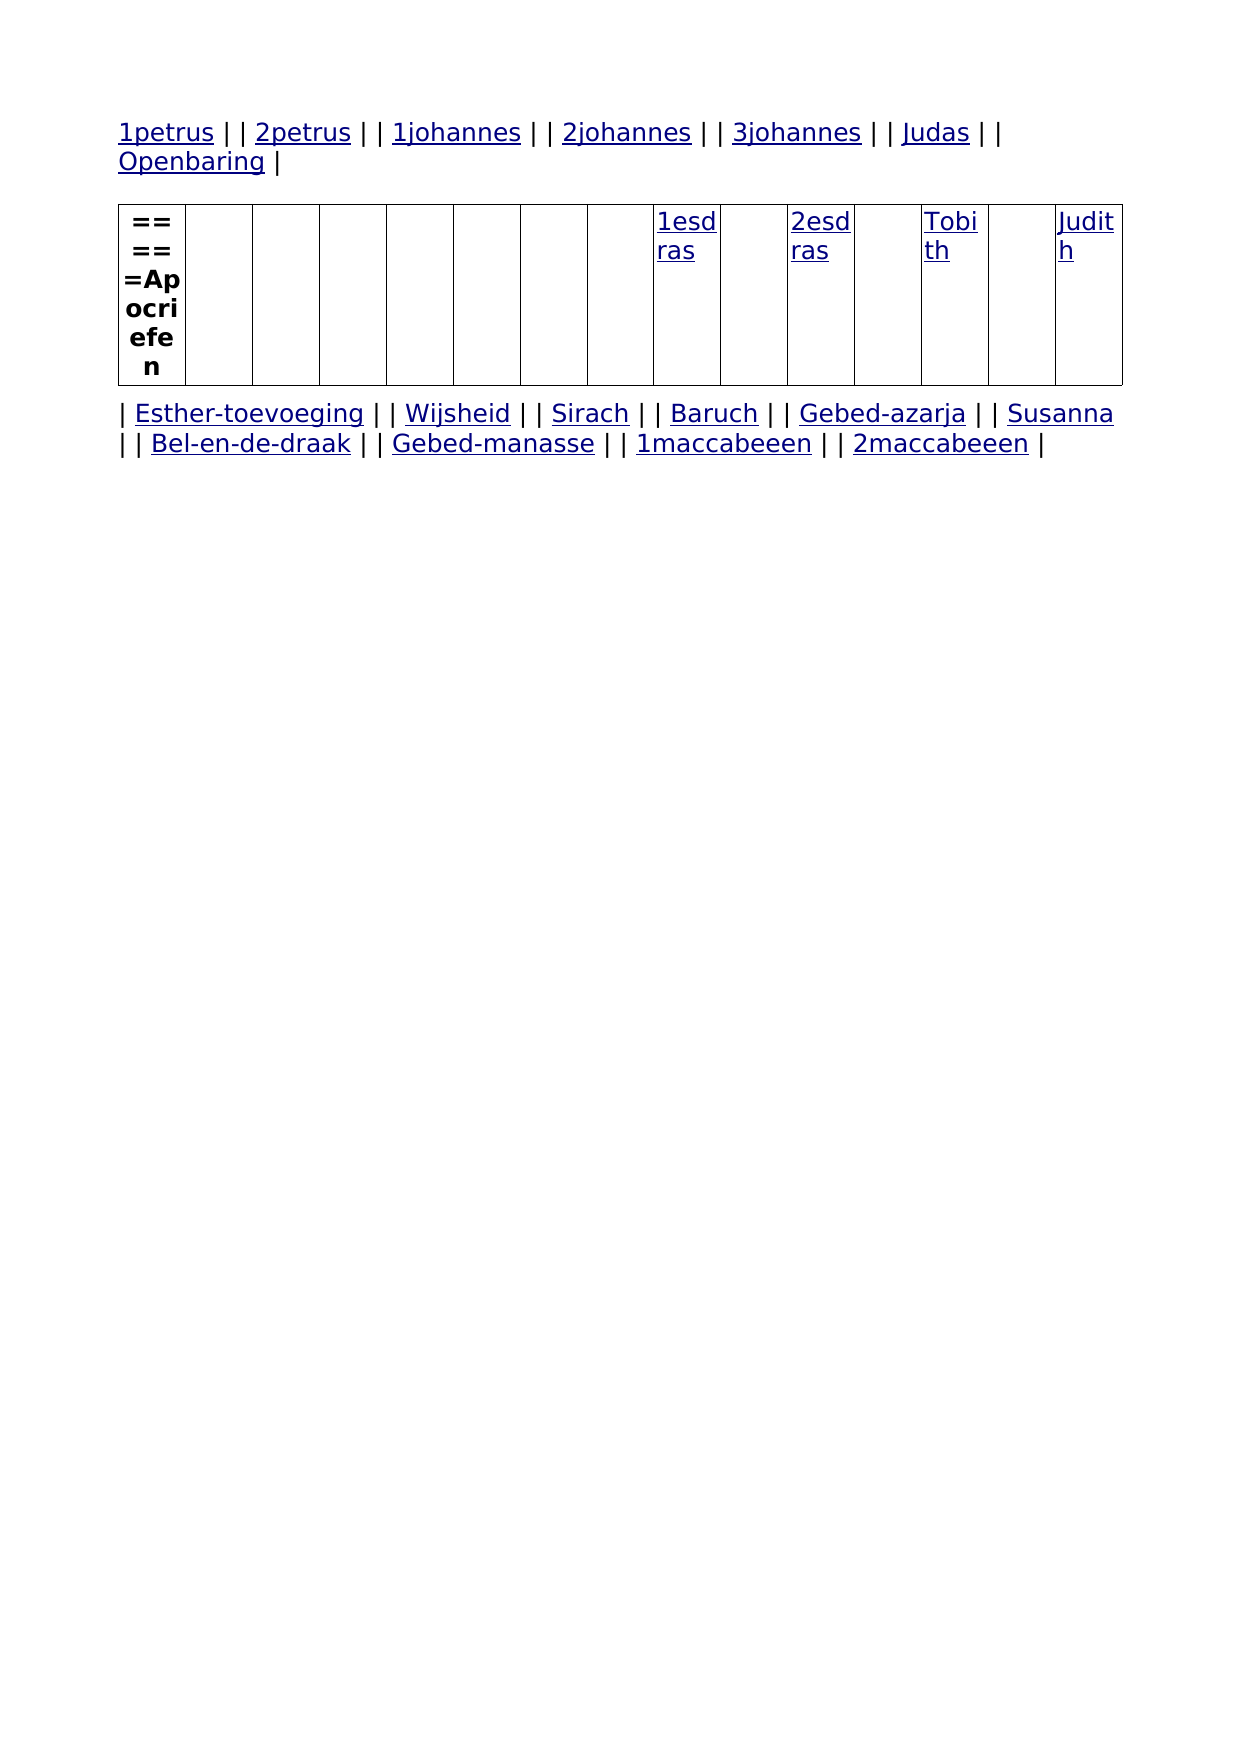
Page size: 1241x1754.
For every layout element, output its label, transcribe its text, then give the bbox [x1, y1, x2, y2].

table_header 2esdras [788, 205, 854, 385]
table_header [521, 205, 587, 385]
text | Esther-toevoeging | | Wijsheid | | Sirach | | Baruch | | Gebed-azarja | | Susanna | | Bel-en-de-draak | | Gebed-manasse | | 1maccabeeen | | 2maccabeeen | [118, 399, 1122, 458]
table_header [588, 205, 653, 385]
table_header [387, 205, 453, 385]
table_header [253, 205, 319, 385]
text 1petrus | | 2petrus | | 1johannes | | 2johannes | | 3johannes | | Judas | | Openbaring | [118, 118, 1122, 176]
table_header [186, 205, 252, 385]
table_header [721, 205, 787, 385]
table_header [855, 205, 921, 385]
table_header [320, 205, 386, 385]
table_header [989, 205, 1055, 385]
table_header 1esdras [654, 205, 720, 385]
table_header =====Apocriefen [119, 205, 185, 385]
table_header Judith [1056, 205, 1122, 385]
table_header [454, 205, 520, 385]
table_header Tobith [922, 205, 988, 385]
